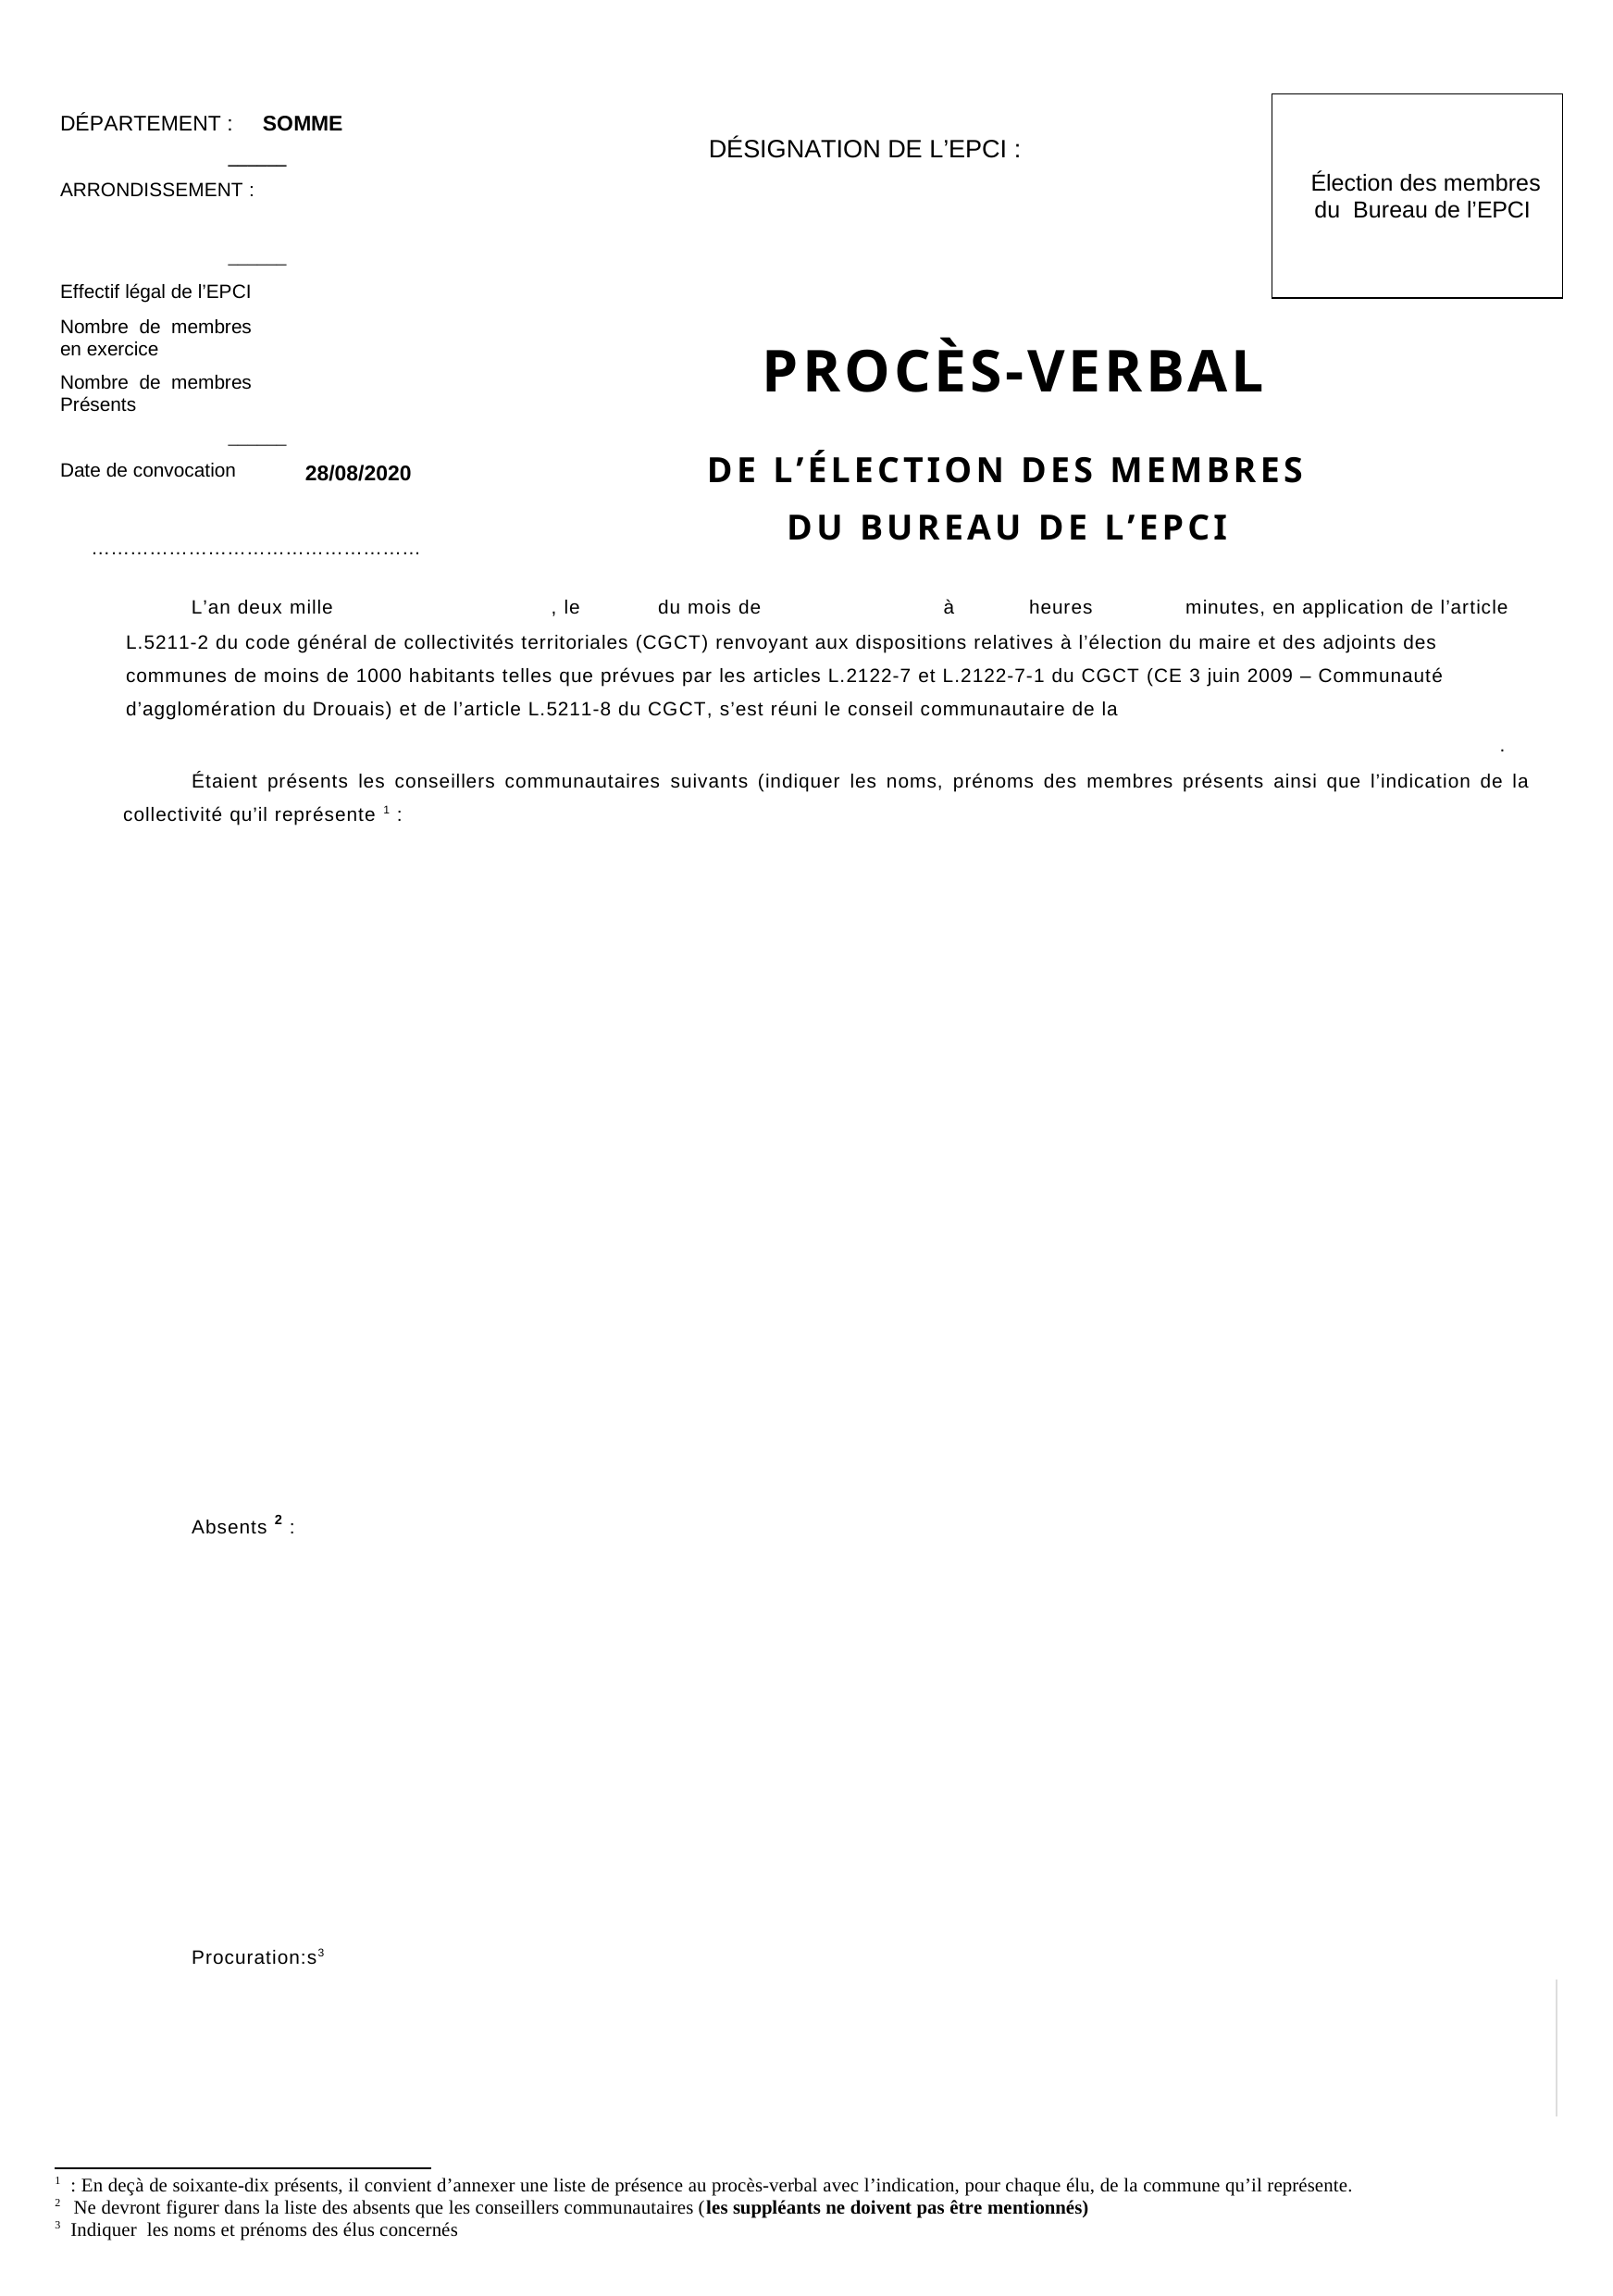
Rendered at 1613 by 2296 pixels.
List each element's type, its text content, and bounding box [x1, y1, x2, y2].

table_cell [55, 1777, 430, 1815]
table_cell [806, 1587, 1182, 1625]
table_cell [55, 1739, 430, 1777]
table_header [432, 853, 808, 891]
table_cell [808, 1005, 1181, 1043]
table_cell [55, 206, 460, 240]
table_cell [432, 1233, 808, 1271]
table_cell [806, 1892, 1182, 1929]
table_cell [55, 1081, 432, 1119]
table_cell [1181, 1195, 1557, 1233]
table_cell [806, 1854, 1182, 1891]
table_cell [808, 1309, 1181, 1347]
table_header [1181, 853, 1557, 891]
table_header [1182, 1549, 1557, 1587]
table_cell Effectif légal de l’EPCI [55, 272, 257, 310]
table_cell [55, 1157, 432, 1195]
text Ne devront figurer dans la liste des absents que les conseillers communautaires (les suppléants ne doivent pas être mentionnés) [55, 2196, 1557, 2218]
table_cell ______ [55, 421, 460, 453]
table_cell [55, 1892, 430, 1929]
table_cell [430, 1777, 806, 1815]
table_cell [55, 1005, 432, 1043]
table_cell [257, 310, 460, 366]
table_cell [430, 1815, 806, 1853]
table_cell ______ [55, 141, 460, 174]
table_cell [1181, 1005, 1557, 1043]
table_cell [55, 1347, 432, 1384]
table_cell [1181, 1043, 1557, 1081]
table_cell Nombre de membres en exercice [55, 310, 257, 366]
table_cell [432, 1157, 808, 1195]
table_cell [432, 1384, 808, 1422]
table_cell [806, 1777, 1182, 1815]
table_cell Nombre de membres Présents [55, 366, 257, 420]
table_cell [1181, 1271, 1557, 1309]
table_cell [55, 891, 432, 929]
table_cell [432, 1119, 808, 1157]
table_cell [257, 453, 460, 491]
table_cell [55, 1663, 430, 1701]
table_cell [806, 1701, 1182, 1739]
table_cell [1181, 929, 1557, 967]
text Étaient présents les conseillers communautaires suivants (indiquer les noms, prénoms des membres présents ainsi que l’indication de la collectivité qu’il représente : [123, 770, 1531, 825]
text Absents : [123, 1515, 1557, 1538]
text Procuration:s [123, 1945, 1557, 1968]
table_cell [1182, 1625, 1557, 1663]
table_cell [55, 1854, 430, 1891]
table_cell [808, 1461, 1181, 1498]
table_cell [808, 1195, 1181, 1233]
table_cell [808, 967, 1181, 1005]
table_cell [1181, 1119, 1557, 1157]
table_cell [1181, 1384, 1557, 1422]
table_cell [1181, 1347, 1557, 1384]
table_cell [430, 1854, 806, 1891]
table_cell [55, 967, 432, 1005]
table_cell [432, 929, 808, 967]
table_cell [1182, 1892, 1557, 1929]
table_cell [257, 272, 460, 310]
table_cell [55, 1271, 432, 1309]
table_cell [1181, 1081, 1557, 1119]
table_cell [1182, 1739, 1557, 1777]
table_cell [430, 1739, 806, 1777]
table_cell [1181, 967, 1557, 1005]
table_cell [55, 1587, 430, 1625]
table_cell [1182, 1815, 1557, 1853]
table_cell [55, 1815, 430, 1853]
table_cell [430, 1587, 806, 1625]
table_cell [55, 1384, 432, 1422]
table_cell [808, 1043, 1181, 1081]
table_cell [430, 1625, 806, 1663]
table_header [430, 1549, 806, 1587]
table_cell [808, 891, 1181, 929]
table_cell [1182, 1777, 1557, 1815]
table_cell [808, 1157, 1181, 1195]
table_cell [1181, 1233, 1557, 1271]
table_cell [55, 1119, 432, 1157]
table_cell [55, 929, 432, 967]
text Indiquer les noms et prénoms des élus concernés [55, 2218, 1557, 2240]
table_cell [55, 1423, 432, 1460]
table_cell [430, 1701, 806, 1739]
table_cell [432, 891, 808, 929]
table_cell [257, 366, 460, 420]
table_cell [55, 1701, 430, 1739]
table_cell [1182, 1701, 1557, 1739]
table_cell [55, 1195, 432, 1233]
table_cell [1181, 1309, 1557, 1347]
table_cell [1182, 1663, 1557, 1701]
table_cell [1181, 891, 1557, 929]
table_cell ______ [55, 240, 460, 272]
table_cell [55, 1233, 432, 1271]
table_cell [1181, 1461, 1557, 1498]
table_cell [808, 1081, 1181, 1119]
table_cell [1182, 1854, 1557, 1891]
text L’an deux mille , le du mois de à heures minutes, en application de l’article L.5211-2 du code général de collectivités territoriales (CGCT) renvoyant aux dispositions relatives à l’élection du maire et des adjoints des communes de moins de 1000 habitants telles que prévues par les articles L.2122-7 et L.2122-7-1 du CGCT (CE 3 juin 2009 – Communauté d’agglomération du Drouais) et de l’article L.5211-8 du CGCT, s’est réuni le conseil communautaire de la . [126, 593, 1531, 759]
table_cell [432, 1195, 808, 1233]
table_cell [1181, 1157, 1557, 1195]
table_cell [432, 1271, 808, 1309]
table_cell [432, 1043, 808, 1081]
table_cell [432, 1309, 808, 1347]
table_cell [432, 1461, 808, 1498]
table_cell [808, 929, 1181, 967]
table_cell [430, 1663, 806, 1701]
table_cell [808, 1271, 1181, 1309]
table_header [55, 1549, 430, 1587]
table_cell [1181, 1423, 1557, 1460]
table_cell [432, 1081, 808, 1119]
table_header [808, 853, 1181, 891]
table_cell [808, 1384, 1181, 1422]
text : En deçà de soixante-dix présents, il convient d’annexer une liste de présence au procès-verbal avec l’indication, pour chaque élu, de la commune qu’il représente. [55, 2174, 1557, 2196]
table_cell [55, 1043, 432, 1081]
table_header [806, 1549, 1182, 1587]
table_cell [806, 1663, 1182, 1701]
table_cell PROCÈS-VERBAL DE L’ÉLECTION DES MEMBRES DU BUREAU DE L’EPCI [464, 297, 1563, 571]
table_header …………………………………………… _____ [48, 82, 464, 571]
table_cell [432, 1005, 808, 1043]
table_header DÉPARTEMENT : [55, 82, 257, 141]
table_cell Élection des membres du Bureau de l’EPCI [1272, 94, 1562, 297]
table_header [1272, 82, 1563, 93]
table_header SOMME [257, 82, 460, 141]
table_cell [432, 1347, 808, 1384]
table_cell [55, 1309, 432, 1347]
table_cell [1182, 1587, 1557, 1625]
table_cell [432, 1423, 808, 1460]
table_cell Date de convocation [55, 453, 257, 491]
table_cell [55, 1625, 430, 1663]
table_cell [806, 1625, 1182, 1663]
table_header Désignation de l’EPCI : [464, 82, 1272, 297]
table_cell ARRONDISSEMENT : [55, 174, 460, 206]
table_cell [808, 1119, 1181, 1157]
table_cell [806, 1739, 1182, 1777]
table_cell [432, 967, 808, 1005]
table_cell [806, 1815, 1182, 1853]
table_cell [808, 1423, 1181, 1460]
table_cell [55, 1461, 432, 1498]
table_cell [808, 1347, 1181, 1384]
table_cell [808, 1233, 1181, 1271]
table_header [55, 853, 432, 891]
table_cell [430, 1892, 806, 1929]
